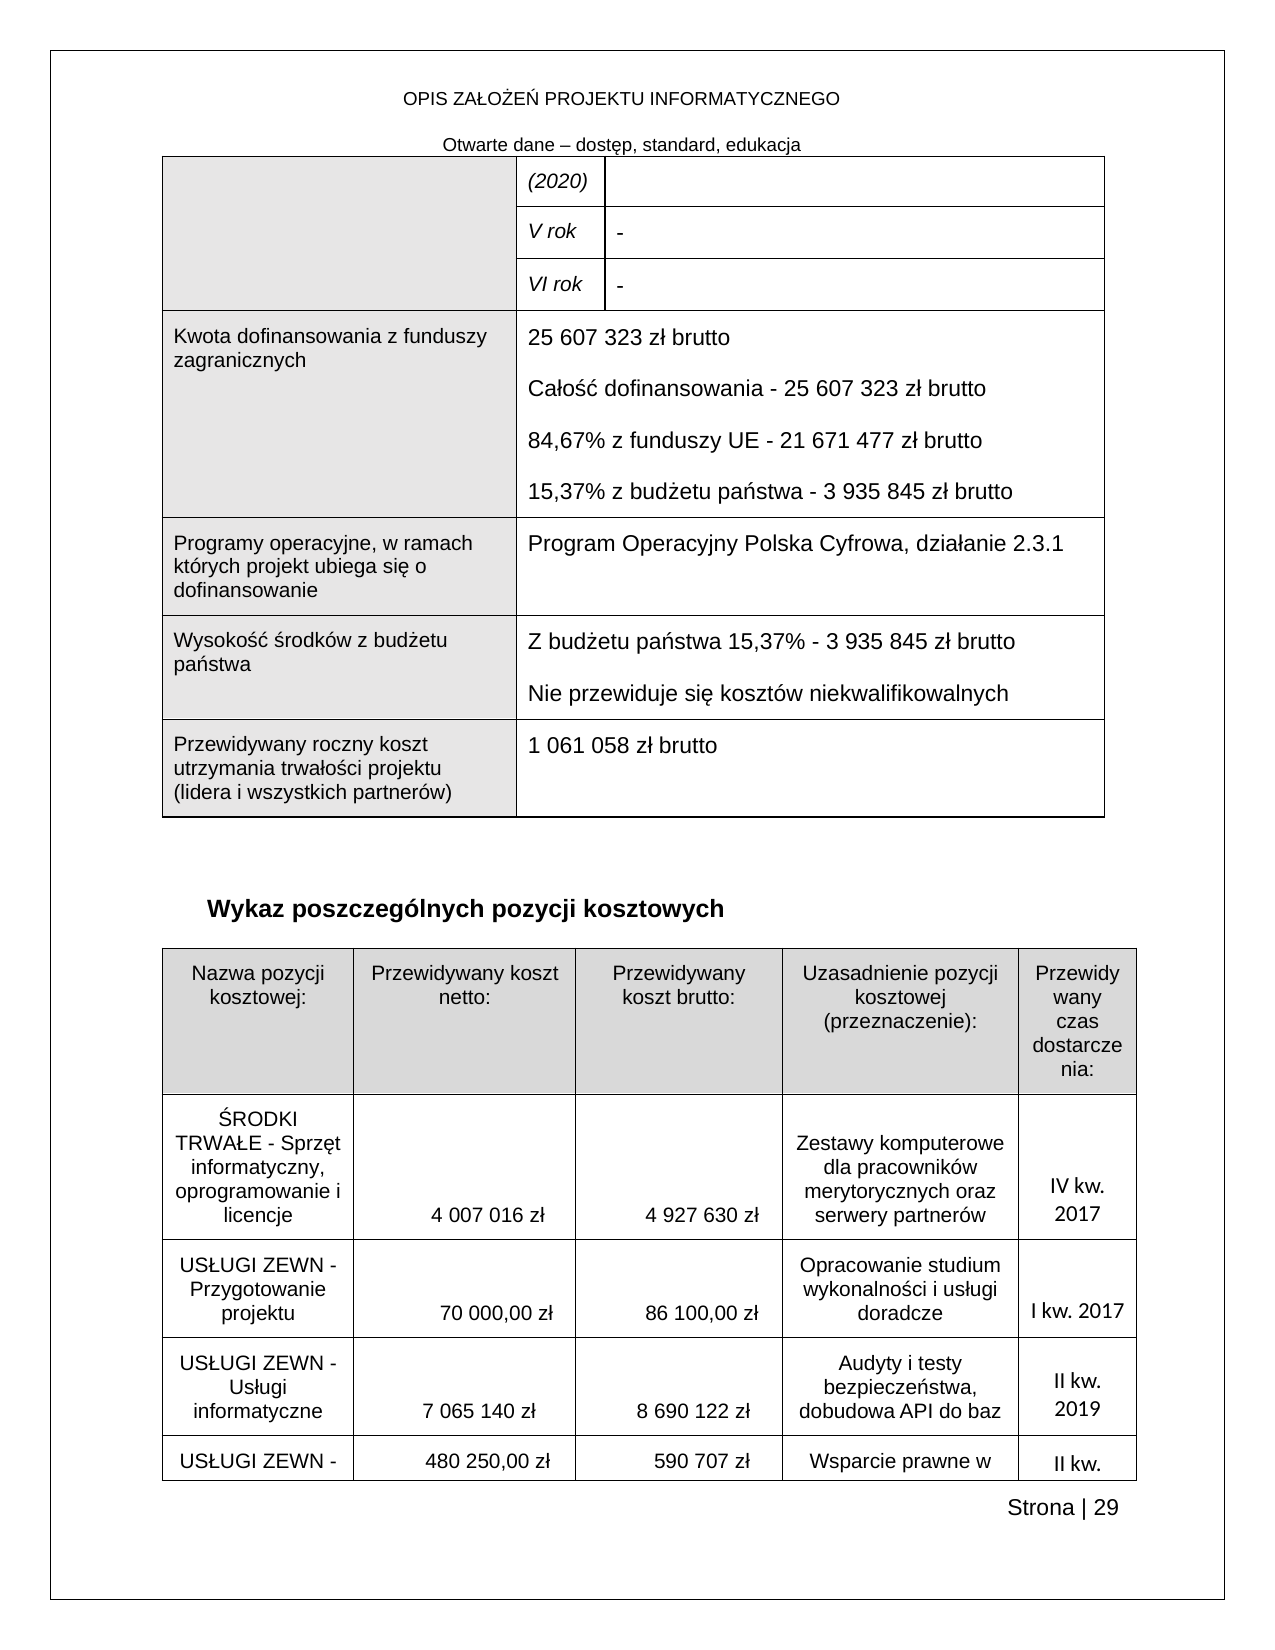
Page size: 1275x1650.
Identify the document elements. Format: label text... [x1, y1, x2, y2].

table_cell Przewidywany roczny koszt utrzymania trwałości projektu (lidera i wszystkich partnerów) [163, 720, 516, 816]
table_cell USŁUGI ZEWN - Przygotowanie projektu [163, 1240, 353, 1337]
table_cell (2020) [517, 157, 604, 206]
table_cell VI rok [517, 259, 604, 310]
table_header Nazwa pozycji kosztowej: [163, 949, 353, 1093]
table_cell 4 007 016 zł [354, 1095, 575, 1239]
table_cell USŁUGI ZEWN [163, 1436, 353, 1480]
table_cell IV kw. 2017 [1019, 1095, 1136, 1239]
table_cell II kw. [1019, 1436, 1136, 1480]
table_cell Zestawy komputerowe dla pracowników merytorycznych oraz serwery partnerów [783, 1095, 1018, 1239]
table_header Przewidywany czas dostarczenia: [1019, 949, 1136, 1093]
table_cell - [606, 259, 1104, 310]
table_cell Kwota dofinansowania z funduszy zagranicznych [163, 311, 516, 517]
table_header Przewidywany koszt netto: [354, 949, 575, 1093]
table_cell 25 607 323 zł brutto Całość dofinansowania - 25 607 323 zł brutto 84,67% z funduszy UE - 21 671 477 zł brutto 15,37% z budżetu państwa - 3 935 845 zł brutto [517, 311, 1104, 517]
subtitle Wykaz poszczególnych pozycji kosztowych [207, 894, 1125, 923]
table_cell Programy operacyjne, w ramach których projekt ubiega się o dofinansowanie [163, 518, 516, 615]
table_header Przewidywany koszt brutto: [576, 949, 782, 1093]
table_cell Audyty i testy bezpieczeństwa, dobudowa API do baz [783, 1338, 1018, 1435]
table_cell 70 000,00 zł [354, 1240, 575, 1337]
table_cell V rok [517, 207, 604, 258]
table_cell II kw. 2019 [1019, 1338, 1136, 1435]
table_cell [606, 157, 1104, 206]
table_cell Program Operacyjny Polska Cyfrowa, działanie 2.3.1 [517, 518, 1104, 615]
table_cell Wysokość środków z budżetu państwa [163, 616, 516, 718]
table_cell Z budżetu państwa 15,37% - 3 935 845 zł brutto Nie przewiduje się kosztów niekwalifikowalnych [517, 616, 1104, 718]
table_cell 480 250,00 zł [354, 1436, 575, 1480]
table_cell 590 707 zł [576, 1436, 782, 1480]
table_cell 1 061 058 zł brutto [517, 720, 1104, 816]
table_cell USŁUGI ZEWN - Usługi informatyczne [163, 1338, 353, 1435]
table_cell I kw. 2017 [1019, 1240, 1136, 1337]
table_cell [163, 157, 516, 310]
table_cell - [606, 207, 1104, 258]
table_cell 8 690 122 zł [576, 1338, 782, 1435]
table_cell 7 065 140 zł [354, 1338, 575, 1435]
table_header Uzasadnienie pozycji kosztowej (przeznaczenie): [783, 949, 1018, 1093]
table_cell ŚRODKI TRWAŁE - Sprzęt informatyczny, oprogramowanie i licencje [163, 1095, 353, 1239]
table_cell 86 100,00 zł [576, 1240, 782, 1337]
table_cell 4 927 630 zł [576, 1095, 782, 1239]
table_cell Wsparcie prawne w [783, 1436, 1018, 1480]
table_cell Opracowanie studium wykonalności i usługi doradcze [783, 1240, 1018, 1337]
